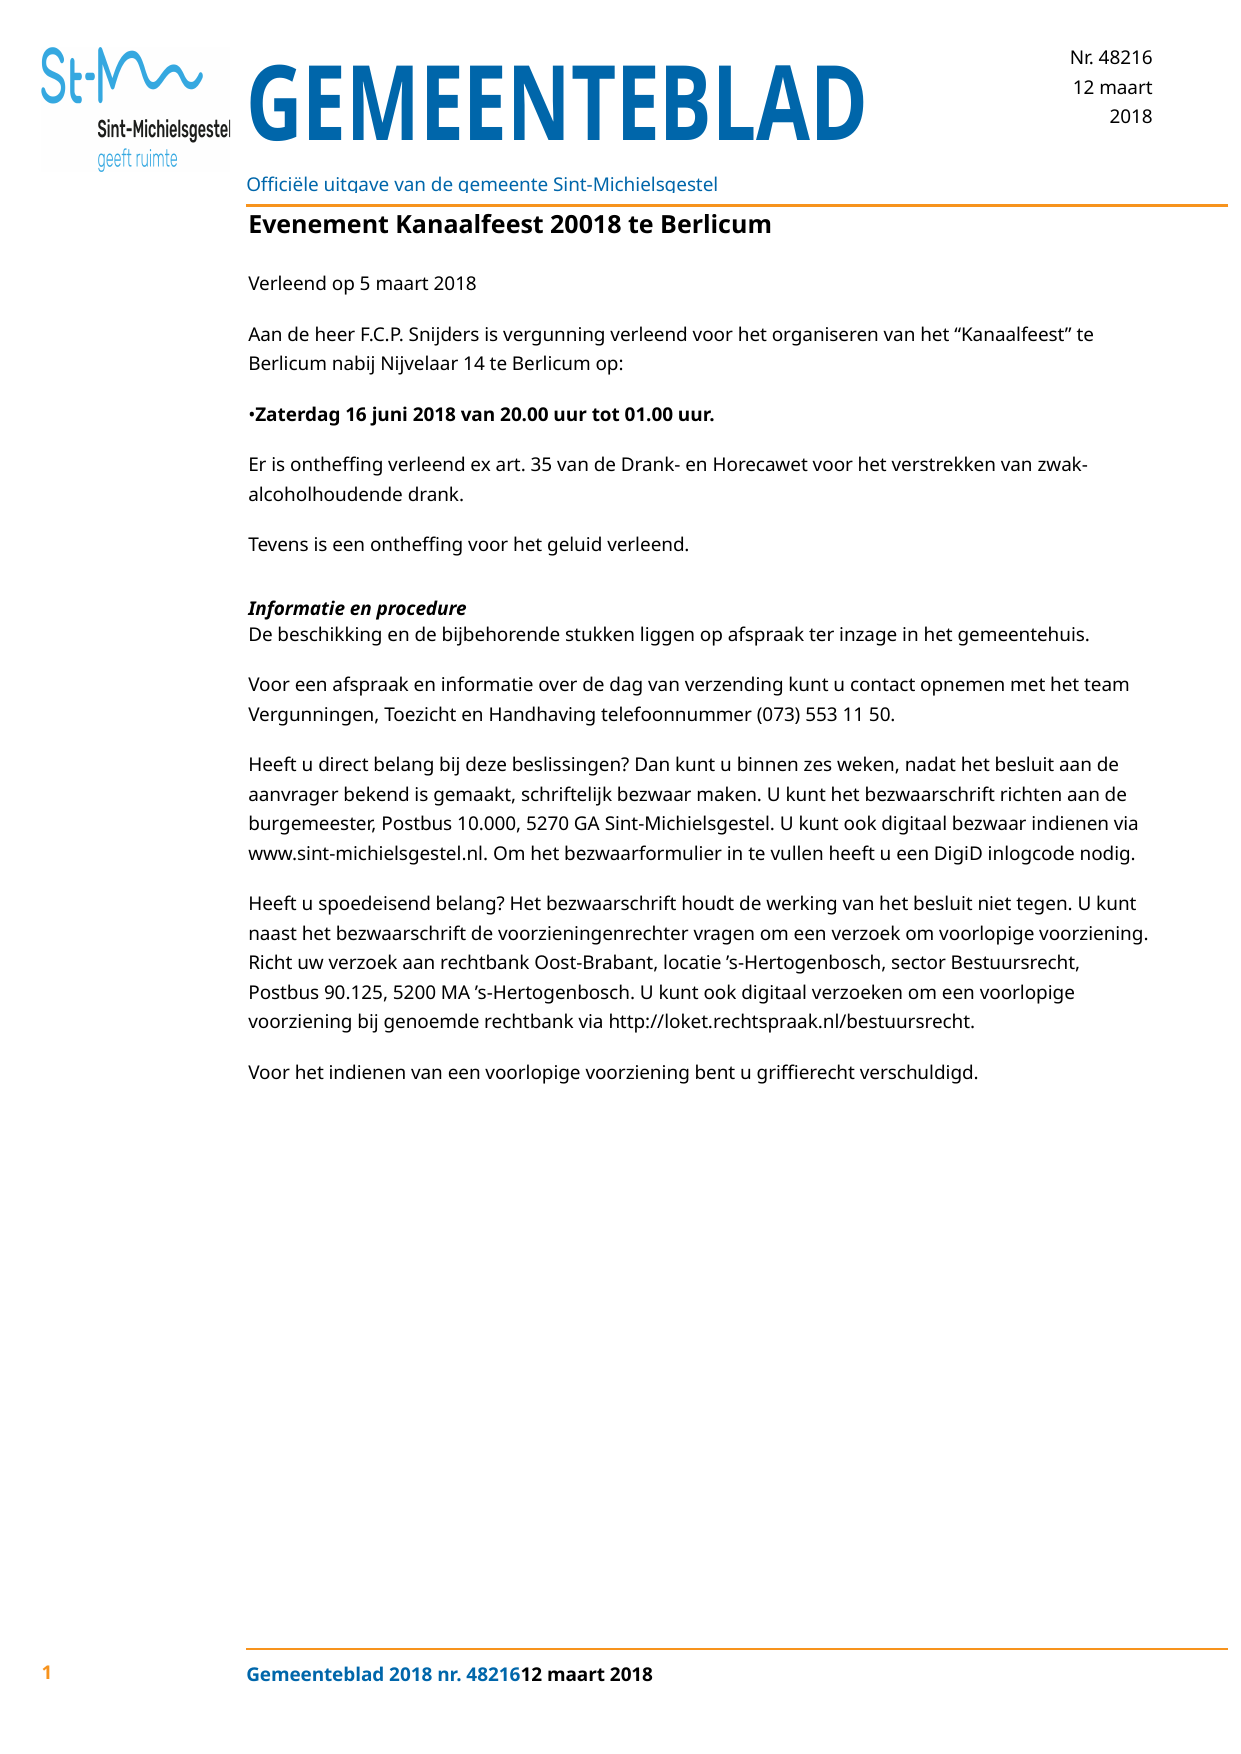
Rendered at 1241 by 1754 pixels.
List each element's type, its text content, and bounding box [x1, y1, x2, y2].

text Voor een afspraak en informatie over de dag van verzending kunt u contact opnemen met het team Vergunningen, Toezicht en Handhaving telefoonnummer (073) 553 11 50. [248, 671, 1152, 727]
text Heeft u direct belang bij deze beslissingen? Dan kunt u binnen zes weken, nadat het besluit aan de aanvrager bekend is gemaakt, schriftelijk bezwaar maken. U kunt het bezwaarschrift richten aan de burgemeester, Postbus 10.000, 5270 GA Sint-Michielsgestel. U kunt ook digitaal bezwaar indienen via www.sint-michielsgestel.nl. Om het bezwaarformulier in te vullen heeft u een DigiD inlogcode nodig. [248, 751, 1152, 866]
text Heeft u spoedeisend belang? Het bezwaarschrift houdt de werking van het besluit niet tegen. U kunt naast het bezwaarschrift de voorzieningenrechter vragen om een verzoek om voorlopige voorziening. Richt uw verzoek aan rechtbank Oost-Brabant, locatie ’s-Hertogenbosch, sector Bestuursrecht, Postbus 90.125, 5200 MA ’s-Hertogenbosch. U kunt ook digitaal verzoeken om een voorlopige voorziening bij genoemde rechtbank via http://loket.rechtspraak.nl/bestuursrecht. [248, 890, 1152, 1034]
text Er is ontheffing verleend ex art. 35 van de Drank- en Horecawet voor het verstrekken van zwak-alcoholhoudende drank. [248, 451, 1152, 506]
text De beschikking en de bijbehorende stukken liggen op afspraak ter inzage in het gemeentehuis. [248, 621, 1152, 647]
text Evenement Kanaalfeest 20018 te Berlicum [248, 207, 1152, 241]
text Voor het indienen van een voorlopige voorziening bent u griffierecht verschuldigd. [248, 1059, 1152, 1085]
text Aan de heer F.C.P. Snijders is vergunning verleend voor het organiseren van het “Kanaalfeest” te Berlicum nabij Nijvelaar 14 te Berlicum op: [248, 321, 1152, 376]
text •Zaterdag 16 juni 2018 van 20.00 uur tot 01.00 uur. [248, 401, 1152, 426]
text Tevens is een ontheffing voor het geluid verleend. [248, 531, 1152, 557]
picture [41, 47, 231, 172]
text Verleend op 5 maart 2018 [248, 270, 1152, 296]
text Informatie en procedure [248, 595, 1152, 621]
